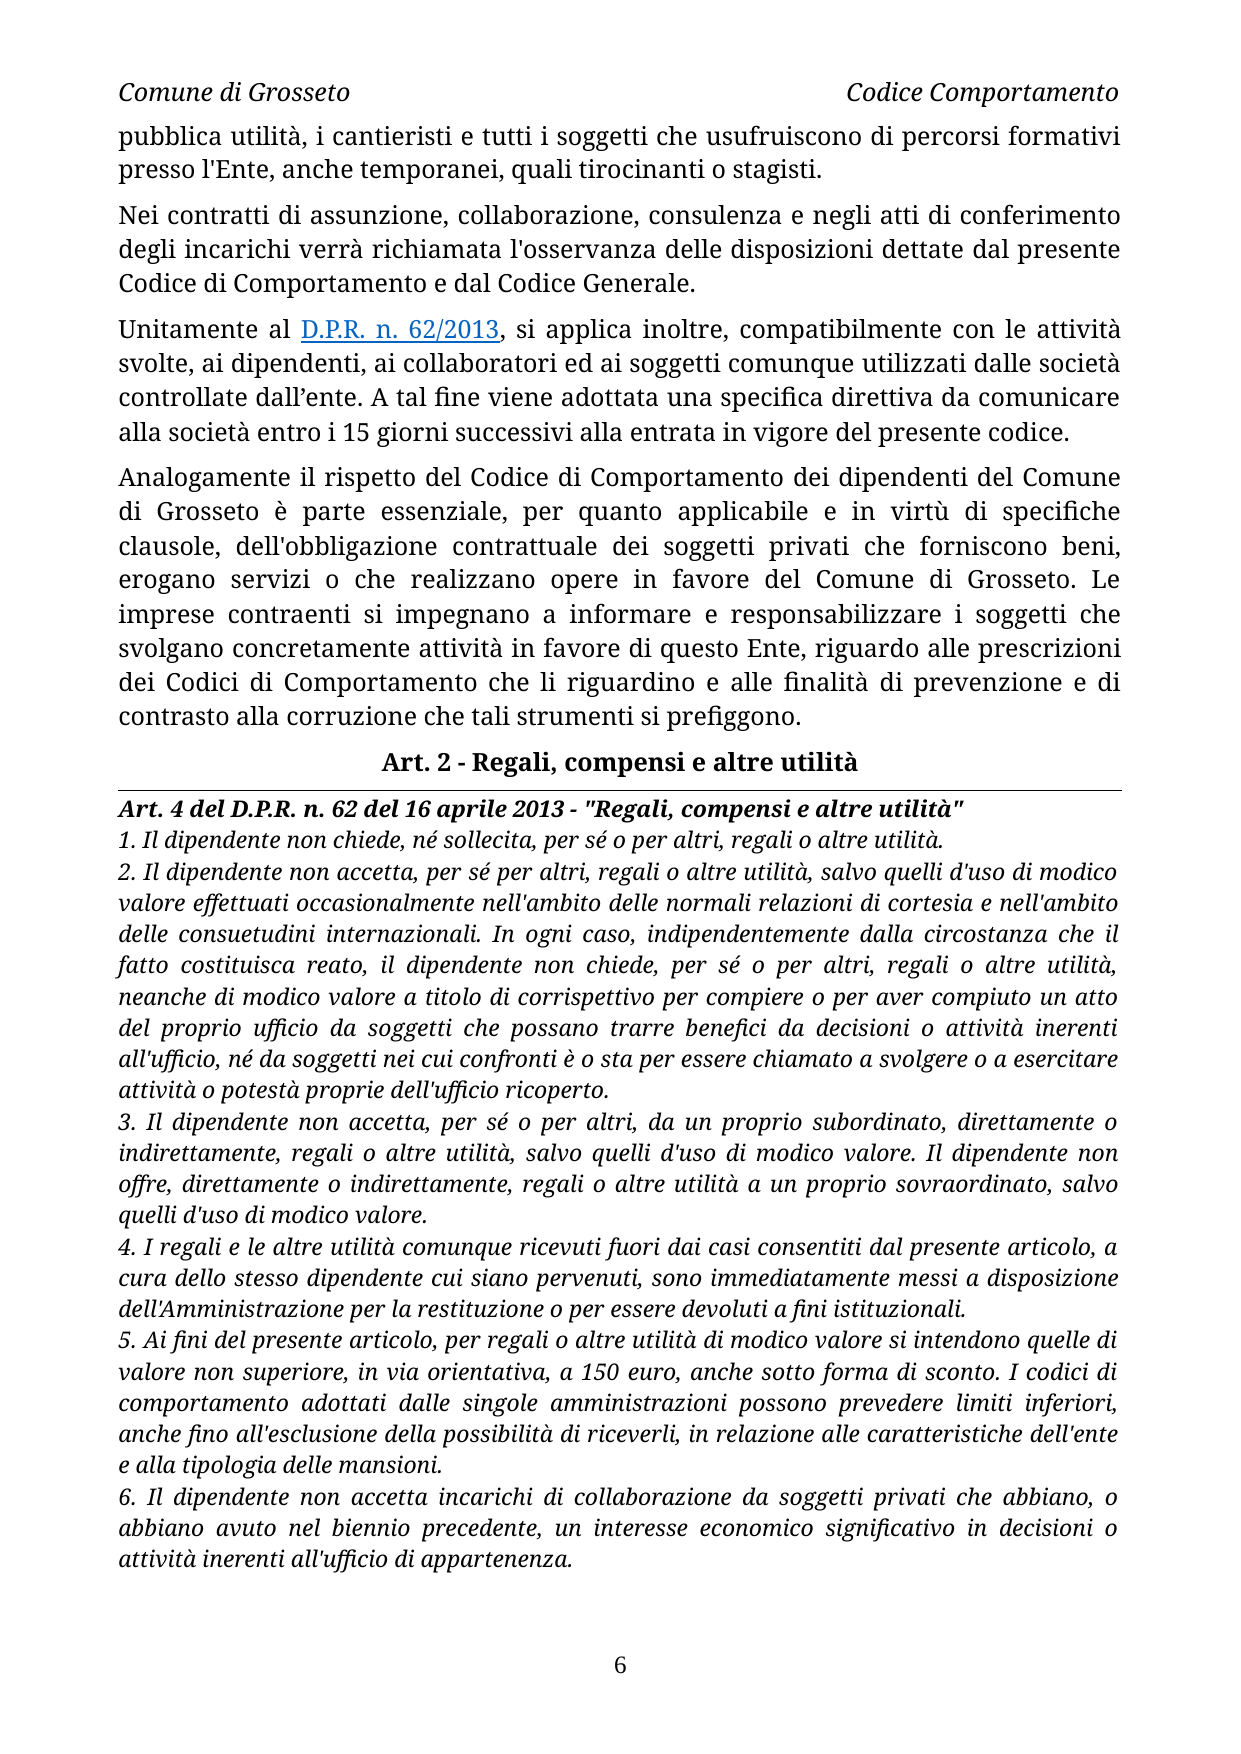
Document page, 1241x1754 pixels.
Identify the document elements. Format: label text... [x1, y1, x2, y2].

text 3. Il dipendente non accetta, per sé o per altri, da un proprio subordinato, direttamente o indirettamente, regali o altre utilità, salvo quelli d'uso di modico valore. Il dipendente non offre, direttamente o indirettamente, regali o altre utilità a un proprio sovraordinato, salvo quelli d'uso di modico valore. [118, 1106, 1122, 1231]
text Art. 4 del D.P.R. n. 62 del 16 aprile 2013 - "Regali, compensi e altre utilità" [118, 791, 1122, 824]
text Unitamente al D.P.R. n. 62/2013, si applica inoltre, compatibilmente con le attività svolte, ai dipendenti, ai collaboratori ed ai soggetti comunque utilizzati dalle società controllate dall’ente. A tal fine viene adottata una specifica direttiva da comunicare alla società entro i 15 giorni successivi alla entrata in vigore del presente codice. [118, 312, 1122, 448]
text 1. Il dipendente non chiede, né sollecita, per sé o per altri, regali o altre utilità. [118, 824, 1122, 856]
text 4. I regali e le altre utilità comunque ricevuti fuori dai casi consentiti dal presente articolo, a cura dello stesso dipendente cui siano pervenuti, sono immediatamente messi a disposizione dell'Amministrazione per la restituzione o per essere devoluti a fini istituzionali. [118, 1231, 1122, 1324]
subtitle Art. 2 - Regali, compensi e altre utilità [118, 744, 1122, 778]
text Analogamente il rispetto del Codice di Comportamento dei dipendenti del Comune di Grosseto è parte essenziale, per quanto applicabile e in virtù di specifiche clausole, dell'obbligazione contrattuale dei soggetti privati che forniscono beni, erogano servizi o che realizzano opere in favore del Comune di Grosseto. Le imprese contraenti si impegnano a informare e responsabilizzare i soggetti che svolgano concretamente attività in favore di questo Ente, riguardo alle prescrizioni dei Codici di Comportamento che li riguardino e alle finalità di prevenzione e di contrasto alla corruzione che tali strumenti si prefiggono. [118, 460, 1122, 732]
text pubblica utilità, i cantieristi e tutti i soggetti che usufruiscono di percorsi formativi presso l'Ente, anche temporanei, quali tirocinanti o stagisti. [118, 118, 1122, 186]
text 6. Il dipendente non accetta incarichi di collaborazione da soggetti privati che abbiano, o abbiano avuto nel biennio precedente, un interesse economico significativo in decisioni o attività inerenti all'ufficio di appartenenza. [118, 1481, 1122, 1574]
text 5. Ai fini del presente articolo, per regali o altre utilità di modico valore si intendono quelle di valore non superiore, in via orientativa, a 150 euro, anche sotto forma di sconto. I codici di comportamento adottati dalle singole amministrazioni possono prevedere limiti inferiori, anche fino all'esclusione della possibilità di riceverli, in relazione alle caratteristiche dell'ente e alla tipologia delle mansioni. [118, 1324, 1122, 1481]
text 2. Il dipendente non accetta, per sé per altri, regali o altre utilità, salvo quelli d'uso di modico valore effettuati occasionalmente nell'ambito delle normali relazioni di cortesia e nell'ambito delle consuetudini internazionali. In ogni caso, indipendentemente dalla circostanza che il fatto costituisca reato, il dipendente non chiede, per sé o per altri, regali o altre utilità, neanche di modico valore a titolo di corrispettivo per compiere o per aver compiuto un atto del proprio ufficio da soggetti che possano trarre benefici da decisioni o attività inerenti all'ufficio, né da soggetti nei cui confronti è o sta per essere chiamato a svolgere o a esercitare attività o potestà proprie dell'ufficio ricoperto. [118, 856, 1122, 1106]
text Nei contratti di assunzione, collaborazione, consulenza e negli atti di conferimento degli incarichi verrà richiamata l'osservanza delle disposizioni dettate dal presente Codice di Comportamento e dal Codice Generale. [118, 198, 1122, 300]
